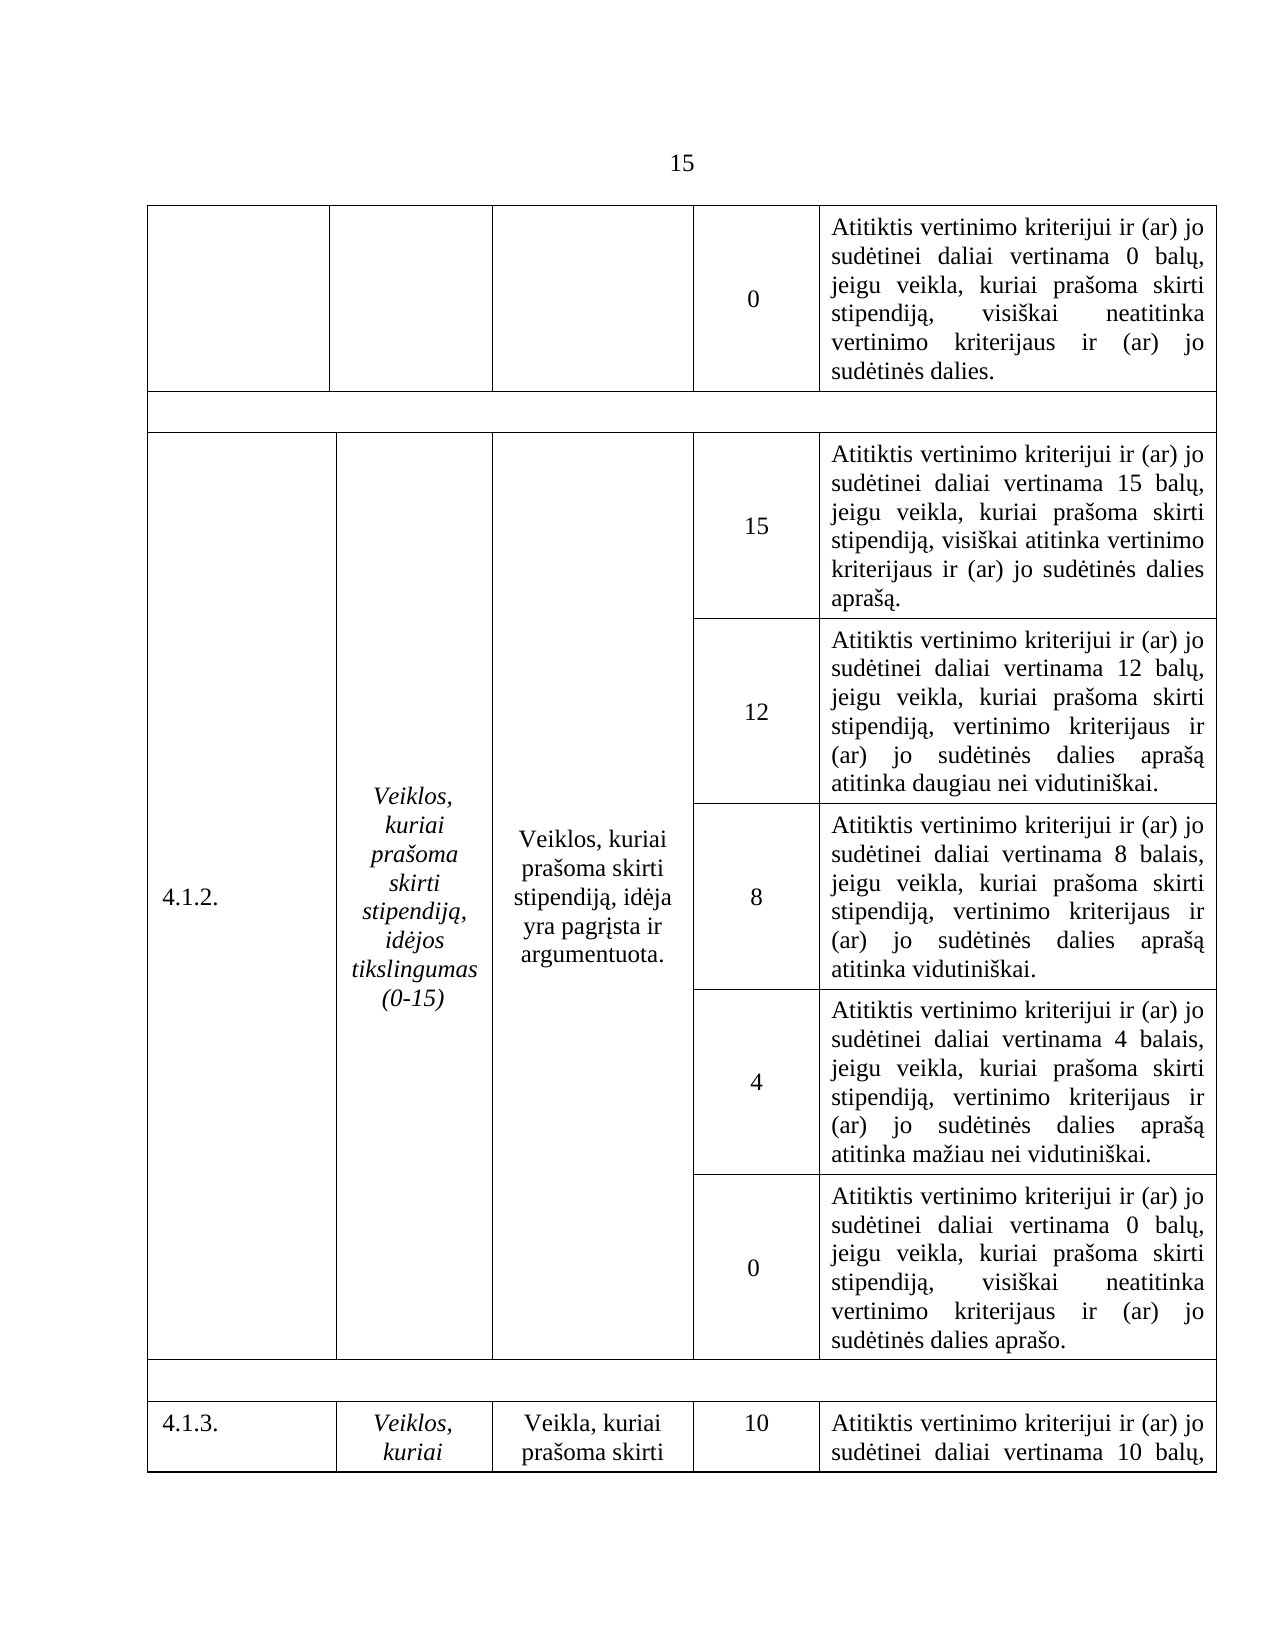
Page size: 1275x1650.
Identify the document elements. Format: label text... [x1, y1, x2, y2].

table_cell [493, 206, 693, 391]
table_cell [148, 392, 1216, 432]
table_cell [148, 206, 329, 391]
table_cell 4 [694, 990, 819, 1174]
table_cell [330, 206, 492, 391]
table_cell 15 [694, 433, 819, 618]
table_cell 12 [694, 619, 819, 803]
table_cell 0 [694, 206, 819, 391]
table_cell Veiklos, kuriai [337, 1402, 492, 1471]
table_cell Atitiktis vertinimo kriterijui ir (ar) jo sudėtinei daliai vertinama 8 balais, jeigu veikla, kuriai prašoma skirti stipendiją, vertinimo kriterijaus ir (ar) jo sudėtinės dalies aprašą atitinka vidutiniškai. [820, 804, 1216, 988]
table_cell 4.1.3. [148, 1402, 336, 1471]
table_cell 0 [694, 1175, 819, 1359]
table_cell 10 [694, 1402, 819, 1471]
table_cell Atitiktis vertinimo kriterijui ir (ar) jo sudėtinei daliai vertinama 15 balų, jeigu veikla, kuriai prašoma skirti stipendiją, visiškai atitinka vertinimo kriterijaus ir (ar) jo sudėtinės dalies aprašą. [820, 433, 1216, 618]
table_cell Atitiktis vertinimo kriterijui ir (ar) jo sudėtinei daliai vertinama 4 balais, jeigu veikla, kuriai prašoma skirti stipendiją, vertinimo kriterijaus ir (ar) jo sudėtinės dalies aprašą atitinka mažiau nei vidutiniškai. [820, 990, 1216, 1174]
table_cell Atitiktis vertinimo kriterijui ir (ar) jo sudėtinei daliai vertinama 0 balų, jeigu veikla, kuriai prašoma skirti stipendiją, visiškai neatitinka vertinimo kriterijaus ir (ar) jo sudėtinės dalies. [820, 206, 1216, 391]
table_cell Atitiktis vertinimo kriterijui ir (ar) jo sudėtinei daliai vertinama 12 balų, jeigu veikla, kuriai prašoma skirti stipendiją, vertinimo kriterijaus ir (ar) jo sudėtinės dalies aprašą atitinka daugiau nei vidutiniškai. [820, 619, 1216, 803]
table_cell Atitiktis vertinimo kriterijui ir (ar) jo sudėtinei daliai vertinama 0 balų, jeigu veikla, kuriai prašoma skirti stipendiją, visiškai neatitinka vertinimo kriterijaus ir (ar) jo sudėtinės dalies aprašo. [820, 1175, 1216, 1359]
table_cell 4.1.2. [148, 433, 336, 1359]
table_cell [148, 1360, 1216, 1401]
table_cell Atitiktis vertinimo kriterijui ir (ar) jo sudėtinei daliai vertinama 10 balų, [820, 1402, 1216, 1471]
table_cell Veiklos, kuriai prašoma skirti stipendiją, idėjos tikslingumas (0-15) [337, 433, 492, 1359]
table_cell 8 [694, 804, 819, 988]
table_cell Veikla, kuriai prašoma skirti [493, 1402, 693, 1471]
table_cell Veiklos, kuriai prašoma skirti stipendiją, idėja yra pagrįsta ir argumentuota. [493, 433, 693, 1359]
